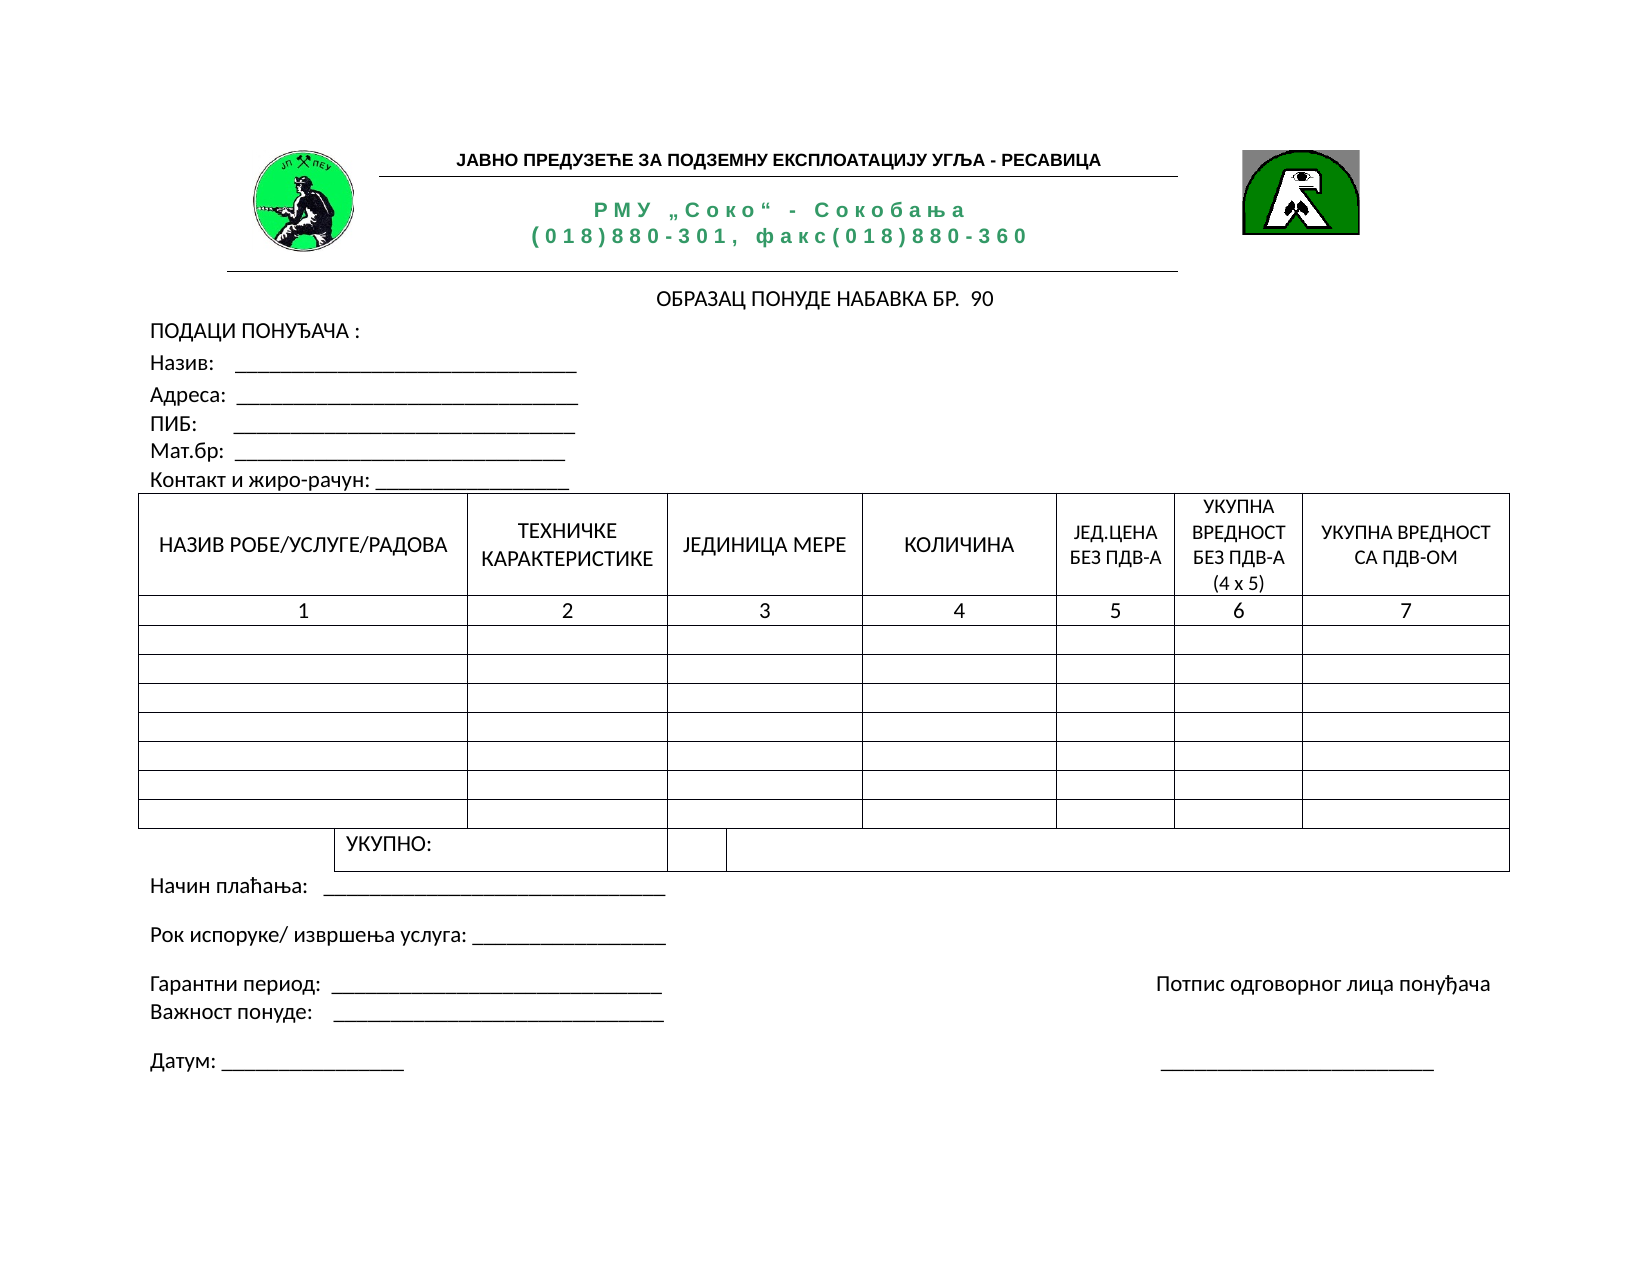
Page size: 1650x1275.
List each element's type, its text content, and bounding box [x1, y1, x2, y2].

table_cell [1175, 655, 1302, 683]
table_cell [863, 655, 1056, 683]
table_cell [668, 800, 862, 828]
table_cell [1303, 655, 1509, 683]
text Гарантни период: _____________________________ Потпис одговорног лица понуђача Важност понуде: _____________________________ [150, 969, 1500, 1025]
table_cell [468, 626, 667, 653]
table_cell [139, 771, 467, 799]
table_header ТЕХНИЧКЕ КАРАКТЕРИСТИКЕ [468, 494, 667, 595]
table_cell [139, 800, 467, 828]
table_cell [1303, 684, 1509, 712]
table_cell [1057, 742, 1174, 770]
table_cell 4 [863, 596, 1056, 624]
text Контакт и жиро-рачун: _________________ [150, 465, 1500, 493]
table_cell [1175, 626, 1302, 653]
table_header НАЗИВ РОБЕ/УСЛУГЕ/РАДОВА [139, 494, 467, 595]
table_cell [1303, 742, 1509, 770]
table_cell [668, 655, 862, 683]
table_cell 5 [1057, 596, 1174, 624]
table_cell [139, 829, 334, 871]
table_cell [668, 684, 862, 712]
table_cell 1 [139, 596, 467, 624]
table_cell [668, 626, 862, 653]
table_cell [1057, 713, 1174, 741]
table_cell [668, 829, 726, 871]
table_cell [863, 742, 1056, 770]
picture [1242, 150, 1360, 235]
table_cell [1303, 800, 1509, 828]
table_cell [468, 742, 667, 770]
table_cell [1175, 713, 1302, 741]
table_header ЈЕДИНИЦА МЕРЕ [668, 494, 862, 595]
table_cell [1175, 771, 1302, 799]
table_cell [668, 771, 862, 799]
table_cell [139, 742, 467, 770]
table_cell [1057, 626, 1174, 653]
table_header УКУПНА ВРЕДНОСТ СА ПДВ-ОМ [1303, 494, 1509, 595]
table_cell [139, 655, 467, 683]
text Назив: ______________________________ [150, 348, 1500, 376]
text Датум: ________________ ________________________ [150, 1046, 1500, 1074]
table_cell [863, 771, 1056, 799]
table_cell УКУПНО: [335, 829, 667, 871]
table_cell 2 [468, 596, 667, 624]
table_cell [1057, 655, 1174, 683]
table_cell РМУ „Соко“ - Сокобања (018)880-301, факс(018)880-360 [379, 177, 1178, 271]
table_header УКУПНА ВРЕДНОСТ БЕЗ ПДВ-А (4 x 5) [1175, 494, 1302, 595]
table_cell [468, 713, 667, 741]
table_cell [1303, 626, 1509, 653]
table_header ЈАВНО ПРЕДУЗЕЋЕ ЗА ПОДЗЕМНУ ЕКСПЛОАТАЦИЈУ УГЉА - РЕСАВИЦА [379, 150, 1178, 176]
table_header КОЛИЧИНА [863, 494, 1056, 595]
table_cell [139, 626, 467, 653]
text ПИБ: ______________________________ [150, 409, 1500, 437]
table_cell [668, 742, 862, 770]
table_cell [668, 713, 862, 741]
table_cell [1303, 771, 1509, 799]
table_cell [1057, 771, 1174, 799]
table_cell 6 [1175, 596, 1302, 624]
text Адреса: ______________________________ [150, 381, 1500, 409]
table_cell [468, 771, 667, 799]
text ПОДАЦИ ПОНУЂАЧА : [150, 316, 1500, 344]
table_cell [1057, 800, 1174, 828]
table_cell [727, 829, 1509, 871]
text Рок испоруке/ извршења услуга: _________________ [150, 920, 1500, 948]
table_cell [1303, 713, 1509, 741]
table_cell [863, 800, 1056, 828]
table_cell 3 [668, 596, 862, 624]
text Мат.бр: _____________________________ [150, 437, 1500, 465]
text Начин плаћања: ______________________________ [150, 872, 1500, 899]
picture [252, 150, 354, 252]
table_cell [139, 684, 467, 712]
table_cell [1175, 742, 1302, 770]
text ОБРАЗАЦ ПОНУДЕ НАБАВКА БР. 90 [150, 284, 1500, 312]
table_cell [139, 713, 467, 741]
table_header ЈЕД.ЦЕНА БЕЗ ПДВ-А [1057, 494, 1174, 595]
table_cell [863, 713, 1056, 741]
table_cell [468, 800, 667, 828]
table_cell [863, 626, 1056, 653]
table_cell [1175, 684, 1302, 712]
table_cell [863, 684, 1056, 712]
table_header [1178, 150, 1424, 271]
table_cell [1057, 684, 1174, 712]
table_cell [468, 684, 667, 712]
table_cell [1175, 800, 1302, 828]
table_header [227, 150, 379, 271]
table_cell [468, 655, 667, 683]
table_cell 7 [1303, 596, 1509, 624]
